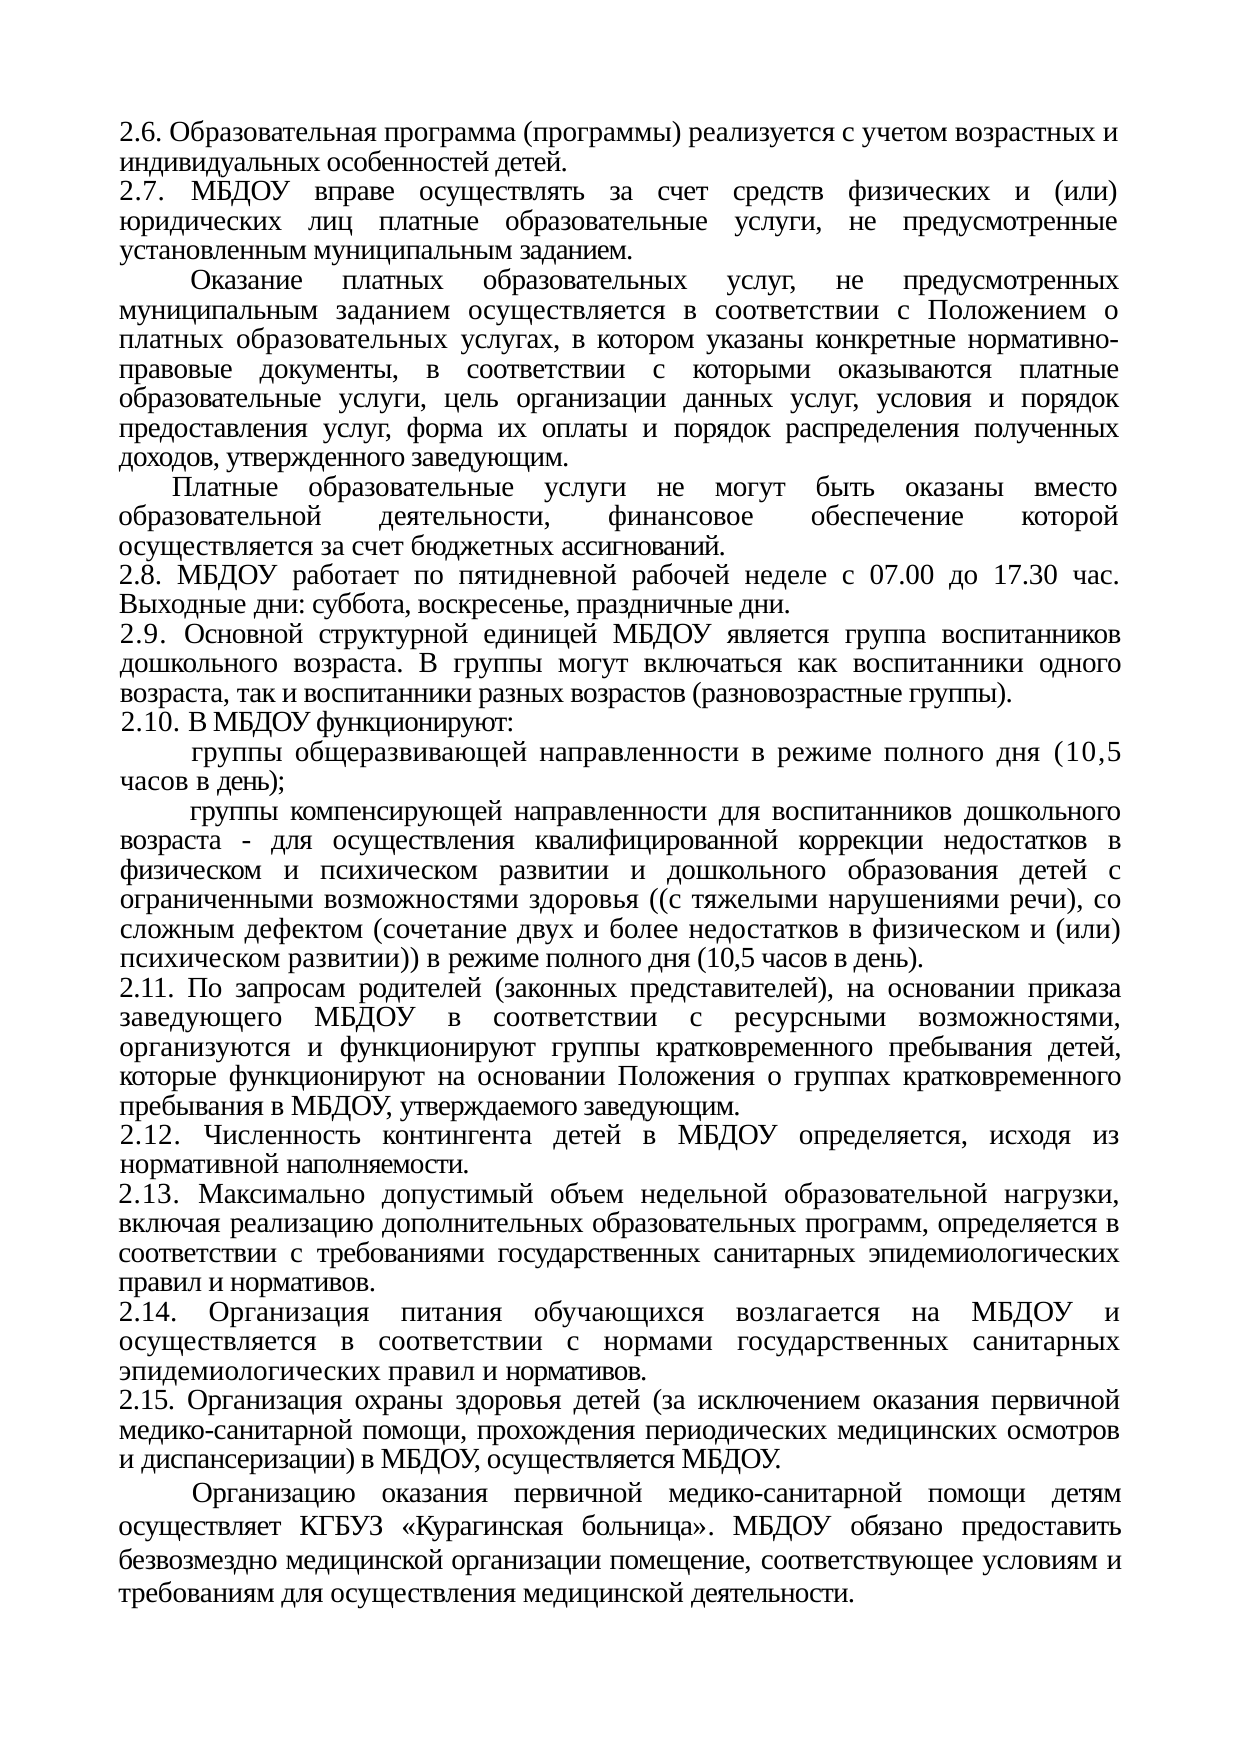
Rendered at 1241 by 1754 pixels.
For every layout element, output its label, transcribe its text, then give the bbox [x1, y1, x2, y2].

text 2.6. Образовательная программа (программы) реализуется с учетом возрастных и индивидуальных особенностей детей. [119, 118, 1118, 177]
text 2.7. МБДОУ вправе осуществлять за счет средств физических и (или) юридических лиц платные образовательные услуги, не предусмотренные установленным муниципальным заданием. [119, 177, 1118, 266]
text Платные образовательные услуги не могут быть оказаны вместо образовательной деятельности, финансовое обеспечение которой осуществляется за счет бюджетных ассигнований. [118, 472, 1118, 561]
text группы компенсирующей направленности для воспитанников дошкольного возраста - для осуществления квалифицированной коррекции недостатков в физическом и психическом развитии и дошкольного образования детей с ограниченными возможностями здоровья ((с тяжелыми нарушениями речи), со сложным дефектом (сочетание двух и более недостатков в физическом и (или) психическом развитии)) в режиме полного дня (10,5 часов в день). [119, 797, 1122, 973]
text 2.11. По запросам родителей (законных представителей), на основании приказа заведующего МБДОУ в соответствии с ресурсными возможностями, организуются и функционируют группы кратковременного пребывания детей, которые функционируют на основании Положения о группах кратковременного пребывания в МБДОУ, утверждаемого заведующим. [119, 973, 1122, 1121]
text 2.9. Основной структурной единицей МБДОУ является группа воспитанников дошкольного возраста. В группы могут включаться как воспитанники одного возраста, так и воспитанники разных возрастов (разновозрастные группы). [119, 620, 1122, 708]
text 2.14. Организация питания обучающихся возлагается на МБДОУ и осуществляется в соответствии с нормами государственных санитарных эпидемиологических правил и нормативов. [119, 1298, 1121, 1386]
text 2.8. МБДОУ работает по пятидневной рабочей неделе с 07.00 до 17.30 час. Выходные дни: суббота, воскресенье, праздничные дни. [119, 561, 1120, 620]
text 2.12. Численность контингента детей в МБДОУ определяется, исходя из нормативной наполняемости. [119, 1121, 1120, 1180]
text группы общеразвивающей направленности в режиме полного дня (10,5 часов в день); [119, 738, 1121, 797]
text Организацию оказания первичной медико-санитарной помощи детям осуществляет КГБУЗ «Курагинская больница». МБДОУ обязано предоставить безвозмездно медицинской организации помещение, соответствующее условиям и требованиям для осуществления медицинской деятельности. [118, 1475, 1122, 1609]
text Оказание платных образовательных услуг, не предусмотренных муниципальным заданием осуществляется в соответствии с Положением о платных образовательных услугах, в котором указаны конкретные нормативно-правовые документы, в соответствии с которыми оказываются платные образовательные услуги, цель организации данных услуг, условия и порядок предоставления услуг, форма их оплаты и порядок распределения полученных доходов, утвержденного заведующим. [119, 266, 1119, 472]
text 2.10. В МБДОУ функционируют: [121, 708, 1122, 738]
text 2.15. Организация охраны здоровья детей (за исключением оказания первичной медико-санитарной помощи, прохождения периодических медицинских осмотров и диспансеризации) в МБДОУ, осуществляется МБДОУ. [119, 1386, 1121, 1475]
text 2.13. Максимально допустимый объем недельной образовательной нагрузки, включая реализацию дополнительных образовательных программ, определяется в соответствии с требованиями государственных санитарных эпидемиологических правил и нормативов. [118, 1180, 1120, 1298]
